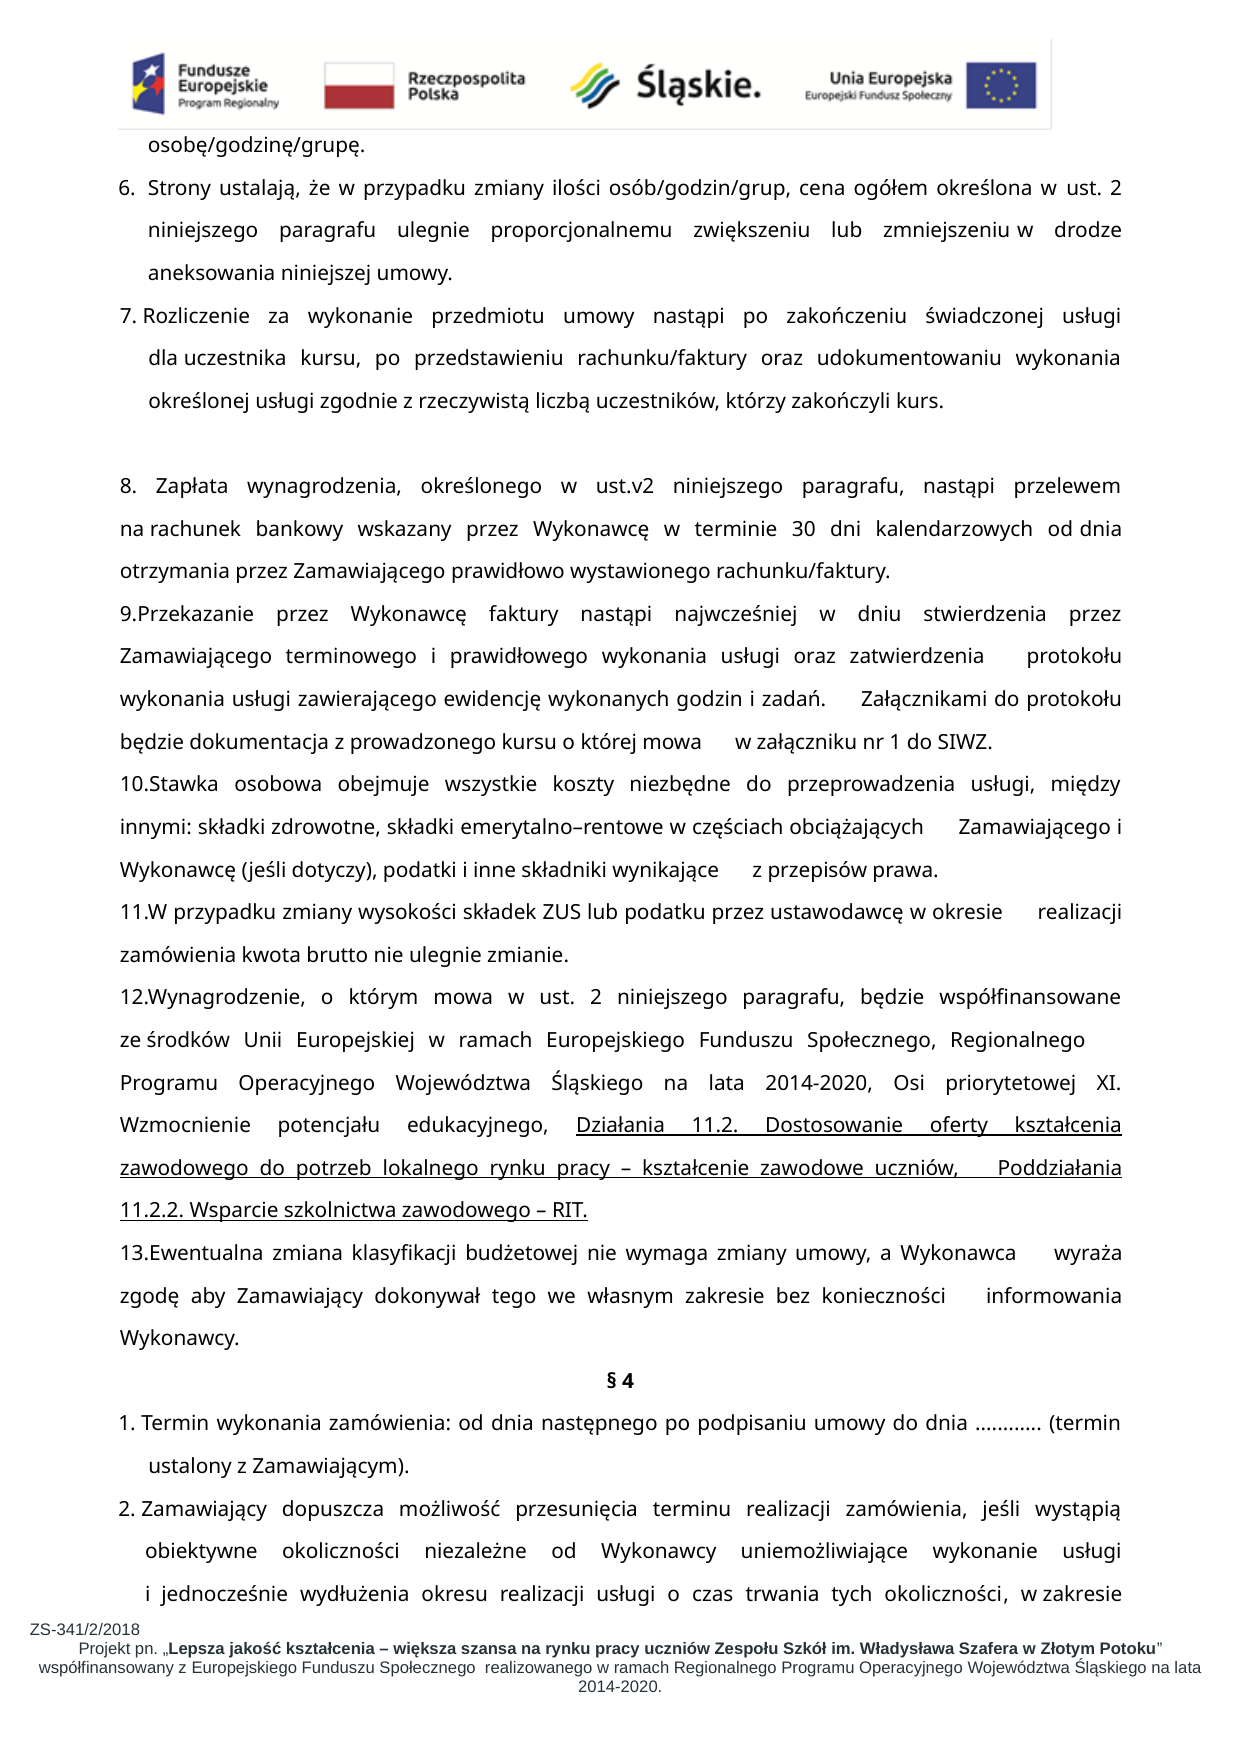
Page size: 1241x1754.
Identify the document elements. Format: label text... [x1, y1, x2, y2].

text 8. Zapłata wynagrodzenia, określonego w ust.v2 niniejszego paragrafu, nastąpi przelewem na rachunek bankowy wskazany przez Wykonawcę w terminie 30 dni kalendarzowych od dnia otrzymania przez Zamawiającego prawidłowo wystawionego rachunku/faktury. [119, 471, 1122, 585]
text 1. Termin wykonania zamówienia: od dnia następnego po podpisaniu umowy do dnia …......... (termin ustalony z Zamawiającym). [118, 1408, 1122, 1479]
text 6. Strony ustalają, że w przypadku zmiany ilości osób/godzin/grup, cena ogółem określona w ust. 2 niniejszego paragrafu ulegnie proporcjonalnemu zwiększeniu lub zmniejszeniu w drodze aneksowania niniejszej umowy. [118, 173, 1122, 287]
text 10.Stawka osobowa obejmuje wszystkie koszty niezbędne do przeprowadzenia usługi, między innymi: składki zdrowotne, składki emerytalno–rentowe w częściach obciążających Zamawiającego i Wykonawcę (jeśli dotyczy), podatki i inne składniki wynikające z przepisów prawa. [119, 769, 1122, 883]
text 12.Wynagrodzenie, o którym mowa w ust. 2 niniejszego paragrafu, będzie współfinansowane ze środków Unii Europejskiej w ramach Europejskiego Funduszu Społecznego, Regionalnego Programu Operacyjnego Województwa Śląskiego na lata 2014-2020, Osi priorytetowej XI. Wzmocnienie potencjału edukacyjnego, Działania 11.2. Dostosowanie oferty kształcenia zawodowego do potrzeb lokalnego rynku pracy – kształcenie zawodowe uczniów, Poddziałania [119, 982, 1122, 1177]
text § 4 [118, 1366, 1122, 1394]
text 7. Rozliczenie za wykonanie przedmiotu umowy nastąpi po zakończeniu świadczonej usługi dla uczestnika kursu, po przedstawieniu rachunku/faktury oraz udokumentowaniu wykonania określonej usługi zgodnie z rzeczywistą liczbą uczestników, którzy zakończyli kurs. [119, 301, 1122, 414]
text osobę/godzinę/grupę. [118, 130, 1122, 159]
text 11.2.2. Wsparcie szkolnictwa zawodowego – RIT. [119, 1178, 1122, 1224]
text 2. Zamawiający dopuszcza możliwość przesunięcia terminu realizacji zamówienia, jeśli wystąpią obiektywne okoliczności niezależne od Wykonawcy uniemożliwiające wykonanie usługi i jednocześnie wydłużenia okresu realizacji usługi o czas trwania tych okoliczności, w zakresie [118, 1494, 1122, 1607]
text 9.Przekazanie przez Wykonawcę faktury nastąpi najwcześniej w dniu stwierdzenia przez Zamawiającego terminowego i prawidłowego wykonania usługi oraz zatwierdzenia protokołu wykonania usługi zawierającego ewidencję wykonanych godzin i zadań. Załącznikami do protokołu będzie dokumentacja z prowadzonego kursu o której mowa w załączniku nr 1 do SIWZ. [119, 599, 1122, 755]
text 11.W przypadku zmiany wysokości składek ZUS lub podatku przez ustawodawcę w okresie realizacji zamówienia kwota brutto nie ulegnie zmianie. [119, 897, 1122, 968]
text 13.Ewentualna zmiana klasyfikacji budżetowej nie wymaga zmiany umowy, a Wykonawca wyraża zgodę aby Zamawiający dokonywał tego we własnym zakresie bez konieczności informowania Wykonawcy. [119, 1238, 1122, 1352]
